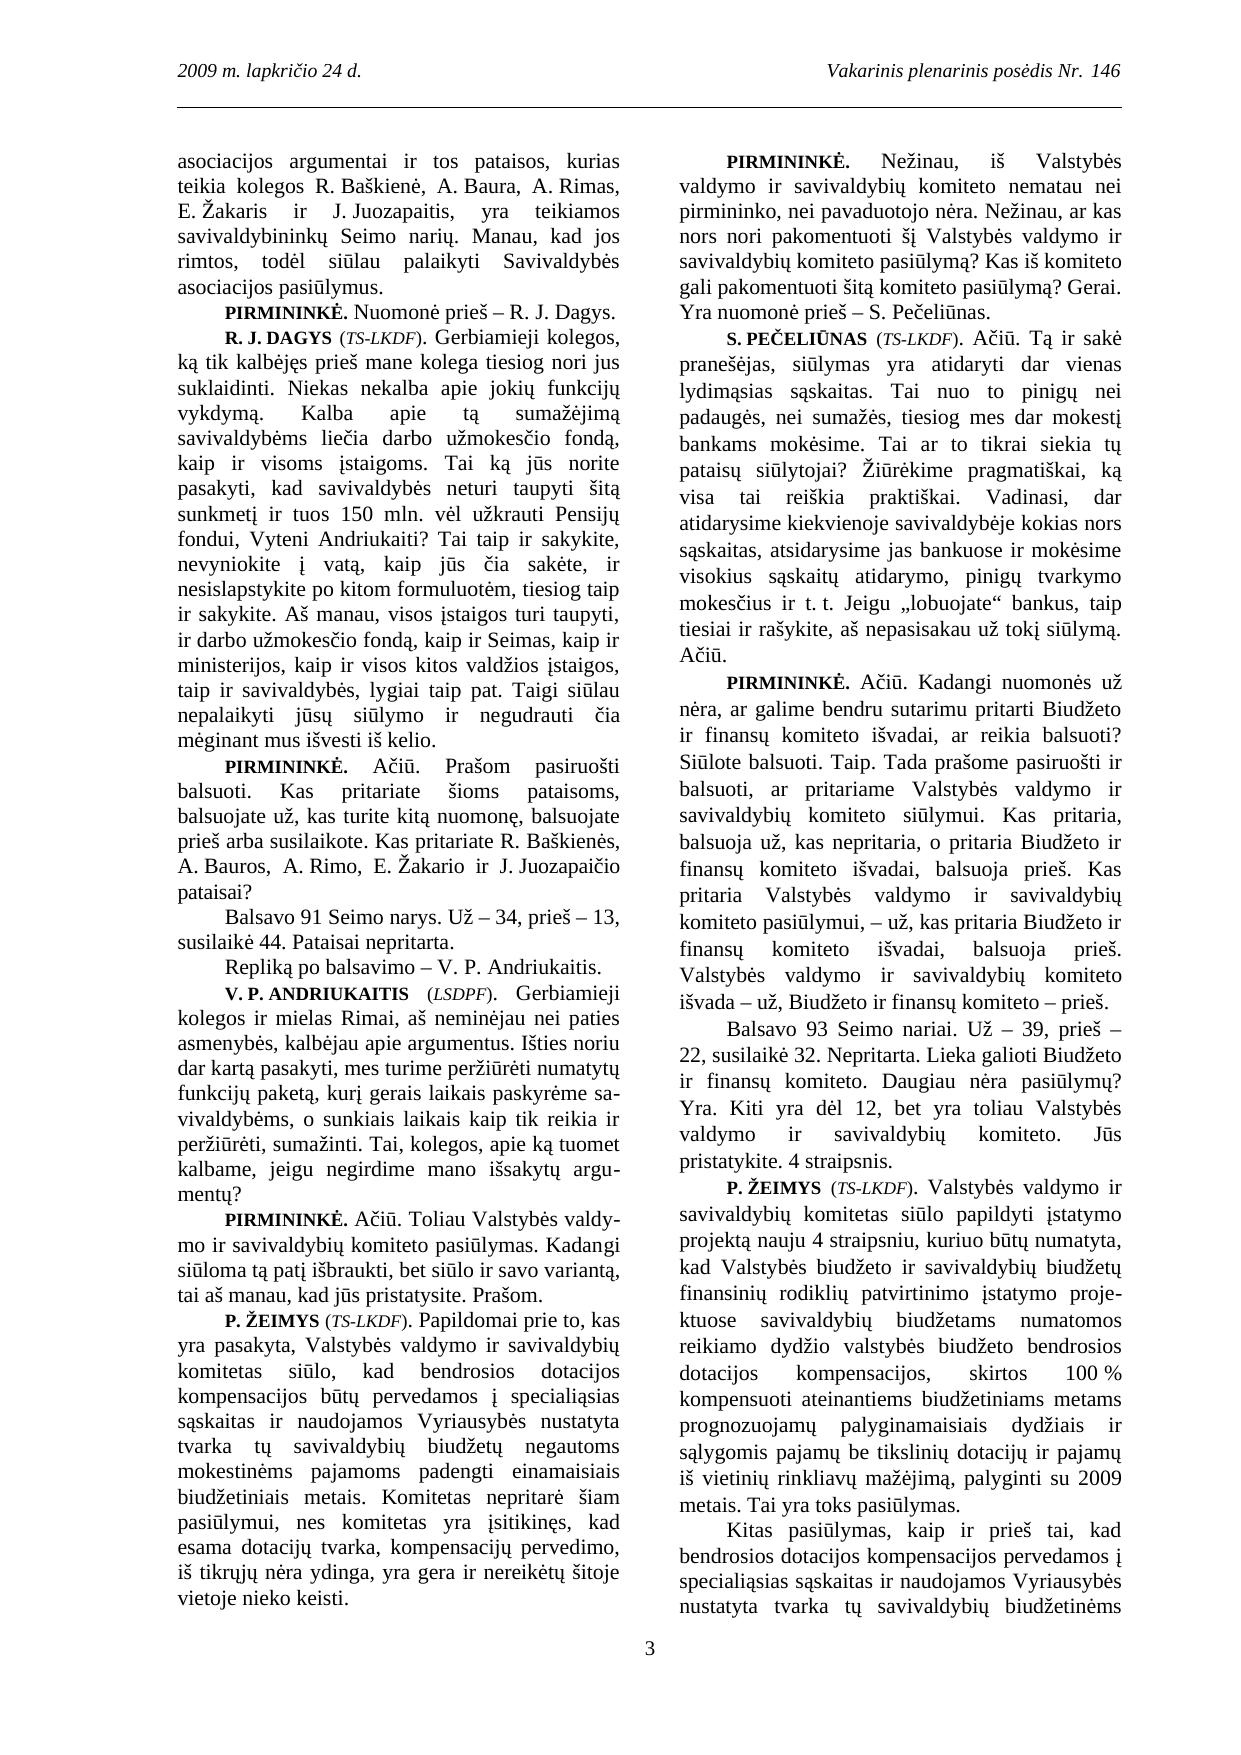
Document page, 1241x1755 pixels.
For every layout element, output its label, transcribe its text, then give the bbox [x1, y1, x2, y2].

text P. ŽEIMYS (TS-LKDF). Papildomai prie to, kas yra pasakyta, Valstybės valdymo ir savivaldybių komitetas siūlo, kad bendrosios dotacijos kompen­sacijos būtų pervedamos į specialiąsias sąskaitas ir naudojamos Vyriausybės nustatyta tvarka tų savivaldybių biudžetų negautoms mokestinėms pa­jamoms padengti einamaisiais biudžetiniais me­tais. Komitetas nepritarė šiam pasiūlymui, nes ko­mitetas yra įsitikinęs, kad esama dotacijų tvarka, kompensacijų pervedimo, iš tikrųjų nėra ydinga, yra gera ir nereikėtų šitoje vietoje nieko keisti. [177, 1307, 620, 1610]
text R. J. DAGYS (TS-LKDF). Gerbiamieji kolegos, ką tik kalbėjęs prieš mane kolega tiesiog nori jus suklaidinti. Niekas nekalba apie jokių funkcijų vykdymą. Kalba apie tą sumažėjimą savivaldybėms liečia darbo užmokesčio fondą, kaip ir visoms įstaigoms. Tai ką jūs norite pasakyti, kad sa­vivaldybės neturi taupyti šitą sunkmetį ir tuos 150 mln. vėl užkrauti Pensijų fondui, Vyteni Andriukaiti? Tai taip ir sakykite, nevyniokite į vatą, kaip jūs čia sakėte, ir nesislapstykite po kitom formuluotėm, tiesiog taip ir sakykite. Aš manau, visos įstaigos turi taupyti, ir darbo užmokesčio fondą, kaip ir Seimas, kaip ir ministerijos, kaip ir visos kitos valdžios įstaigos, taip ir savivaldybės, lygiai taip pat. Taigi siūlau nepalaikyti jūsų siūlymo ir ne­gudrauti čia mėginant mus išvesti iš kelio. [177, 324, 620, 753]
text Repliką po balsavimo – V. P. Andriukaitis. [177, 954, 620, 979]
text PIRMININKĖ. Nežinau, iš Valstybės valdymo ir savivaldybių komiteto nematau nei pirmininko, nei pavaduotojo nėra. Nežinau, ar kas nors no­ri pakomentuoti šį Valstybės valdymo ir savival­dybių komiteto pasiūlymą? Kas iš komiteto gali pakomentuoti šitą komiteto pasiūlymą? Gerai. Yra nuomonė prieš – S. Pečeliūnas. [679, 148, 1122, 324]
text PIRMININKĖ. Nuomonė prieš – R. J. Dagys. [177, 299, 620, 324]
text Balsavo 93 Seimo nariai. Už – 39, prieš – 22, susilaikė 32. Nepritarta. Lieka galioti Biudžeto ir finansų komiteto. Daugiau nėra pasiūlymų? Yra. Kiti yra dėl 12, bet yra toliau Valstybės valdymo ir savivaldybių komiteto. Jūs pristatykite. 4 straipsnis. [679, 1015, 1122, 1173]
text PIRMININKĖ. Ačiū. Prašom pasiruošti balsuoti. Kas pritariate šioms pataisoms, balsuojate už, kas turite kitą nuomonę, balsuojate prieš arba susilaikote. Kas pritariate R. Baškienės, A. Bau­ros, A. Rimo, E. Žakario ir J. Juozapaičio pataisai? [177, 753, 620, 904]
text PIRMININKĖ. Ačiū. Toliau Valstybės valdy­mo ir savivaldybių komiteto pasiūlymas. Kadan­gi siūloma tą patį išbraukti, bet siūlo ir savo va­riantą, tai aš manau, kad jūs pristatysite. Prašom. [177, 1206, 620, 1307]
text asociacijos argumentai ir tos pataisos, kurias teikia kolegos R. Baškienė, A. Baura, A. Rimas, E. Žaka­ris ir J. Juozapaitis, yra teikiamos savivaldybininkų Seimo narių. Manau, kad jos rimtos, todėl siūlau palaikyti Savivaldybės asociacijos pasiūlymus. [177, 148, 620, 299]
text V. P. ANDRIUKAITIS (LSDPF). Gerbiamieji ko­legos ir mielas Rimai, aš neminėjau nei paties asmenybės, kalbėjau apie argumentus. Išties noriu dar kartą pasakyti, mes turime peržiūrėti numatytų funkcijų paketą, kurį gerais laikais paskyrėme sa­vivaldybėms, o sunkiais laikais kaip tik reikia ir per­žiūrėti, sumažinti. Tai, kolegos, apie ką tuomet kalbame, jeigu negirdime mano išsakytų argu­mentų? [177, 979, 620, 1206]
text P. ŽEIMYS (TS-LKDF). Valstybės valdymo ir savivaldybių komitetas siūlo papildyti įstatymo pro­jektą nauju 4 straipsniu, kuriuo būtų numatyta, kad Valstybės biudžeto ir savivaldybių biudžetų fi­­nansinių rodiklių patvirtinimo įstatymo proje­ktuo­se savivaldybių biudžetams numatomos reikiamo dydžio valstybės biudžeto bendrosios do­ta­cijos kompensacijos, skirtos 100 % kompensuoti ateinantiems biudžetiniams metams prognozuojamų palyginamaisiais dydžiais ir sąlygomis pajamų be tikslinių dotacijų ir pajamų iš vietinių rin­kliavų mažėjimą, palyginti su 2009 metais. Tai yra toks pasiūlymas. [679, 1173, 1122, 1517]
text Kitas pasiūlymas, kaip ir prieš tai, kad bendro­sios dotacijos kompensacijos pervedamos į spe­cialiąsias sąskaitas ir naudojamos Vyriausybės nu­statyta tvarka tų savivaldybių biudžetinėms [679, 1517, 1122, 1618]
text Balsavo 91 Seimo narys. Už – 34, prieš – 13, susilaikė 44. Pataisai nepritarta. [177, 904, 620, 954]
text PIRMININKĖ. Ačiū. Kadangi nuomonės už nėra, ar galime bendru sutarimu pritarti Biudžeto ir finansų komiteto išvadai, ar reikia balsuoti? Siū­lote balsuoti. Taip. Tada prašome pasiruošti ir balsuoti, ar pritariame Valstybės valdymo ir savivaldybių komiteto siūlymui. Kas pritaria, balsuoja už, kas nepritaria, o pritaria Biudžeto ir finansų komiteto išvadai, balsuoja prieš. Kas pritaria Valstybės valdymo ir savivaldybių komiteto pasiūlymui, – už, kas pritaria Biudžeto ir finansų komi­teto išvadai, balsuoja prieš. Valstybės valdymo ir sa­vivaldybių komiteto išvada – už, Biudžeto ir fi­nansų komiteto – prieš. [679, 668, 1122, 1015]
text S. PEČELIŪNAS (TS-LKDF). Ačiū. Tą ir sakė pranešėjas, siūlymas yra atidaryti dar vienas lydimąsias sąskaitas. Tai nuo to pinigų nei padaugės, nei sumažės, tiesiog mes dar mokestį bankams mokėsime. Tai ar to tikrai siekia tų pataisų siūlytojai? Žiūrėkime pragmatiškai, ką visa tai reiškia praktiškai. Vadinasi, dar atidarysime kiekvienoje savivaldybėje kokias nors sąskaitas, atsidarysime jas bankuose ir mokėsime visokius sąskaitų atidarymo, pinigų tvarkymo mokesčius ir t. t. Jeigu „lo­buojate“ bankus, taip tiesiai ir rašykite, aš nepasisakau už tokį siūlymą. Ačiū. [679, 324, 1122, 668]
